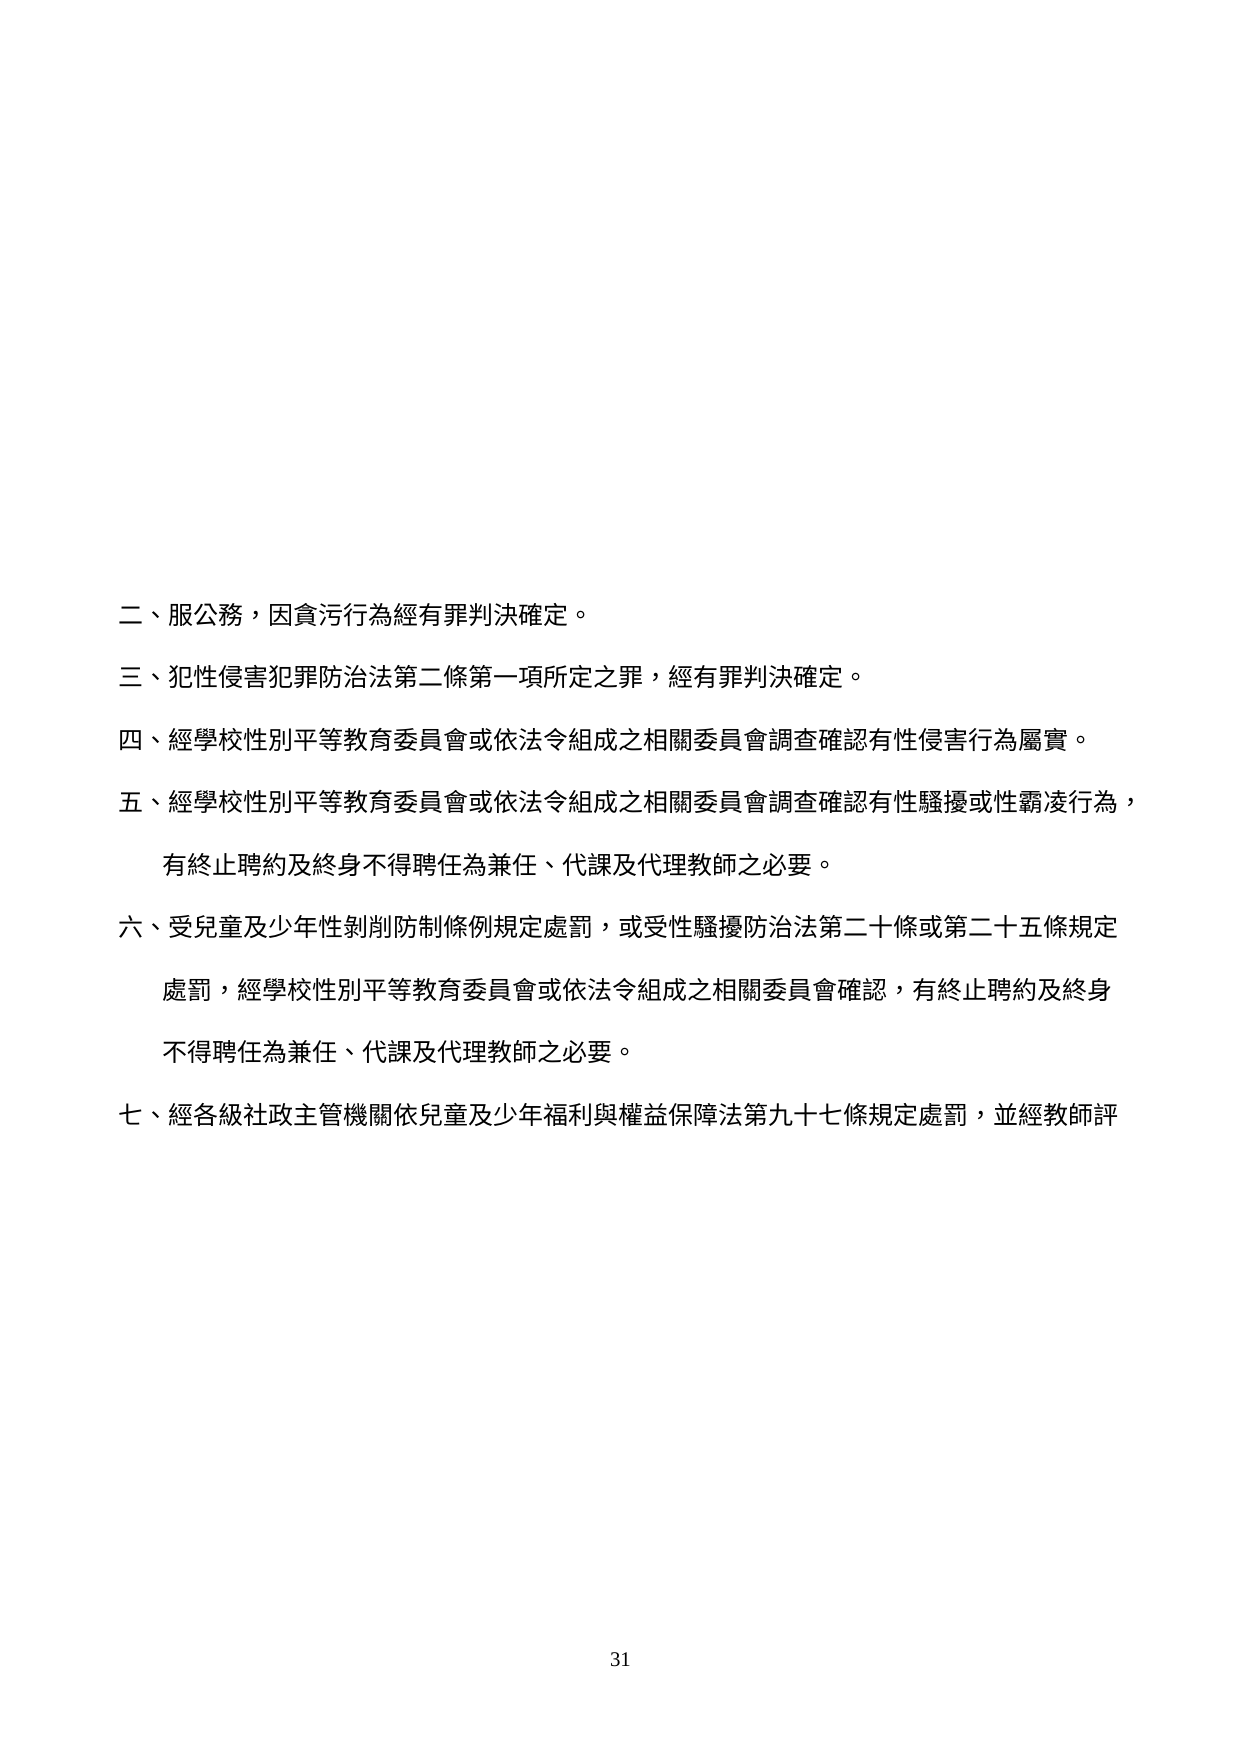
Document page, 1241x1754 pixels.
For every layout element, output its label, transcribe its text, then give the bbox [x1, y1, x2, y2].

text 二、服公務，因貪污行為經有罪判決確定。 [118, 572, 1122, 634]
text 三、犯性侵害犯罪防治法第二條第一項所定之罪，經有罪判決確定。 [118, 634, 1122, 697]
text 六、受兒童及少年性剝削防制條例規定處罰，或受性騷擾防治法第二十條或第二十五條規定處罰，經學校性別平等教育委員會或依法令組成之相關委員會確認，有終止聘約及終身不得聘任為兼任、代課及代理教師之必要。 [118, 884, 1122, 1072]
text 五、經學校性別平等教育委員會或依法令組成之相關委員會調查確認有性騷擾或性霸凌行為，有終止聘約及終身不得聘任為兼任、代課及代理教師之必要。 [118, 759, 1122, 884]
text 七、經各級社政主管機關依兒童及少年福利與權益保障法第九十七條規定處罰，並經教師評 [118, 1072, 1122, 1134]
text 四、經學校性別平等教育委員會或依法令組成之相關委員會調查確認有性侵害行為屬實。 [118, 697, 1122, 759]
